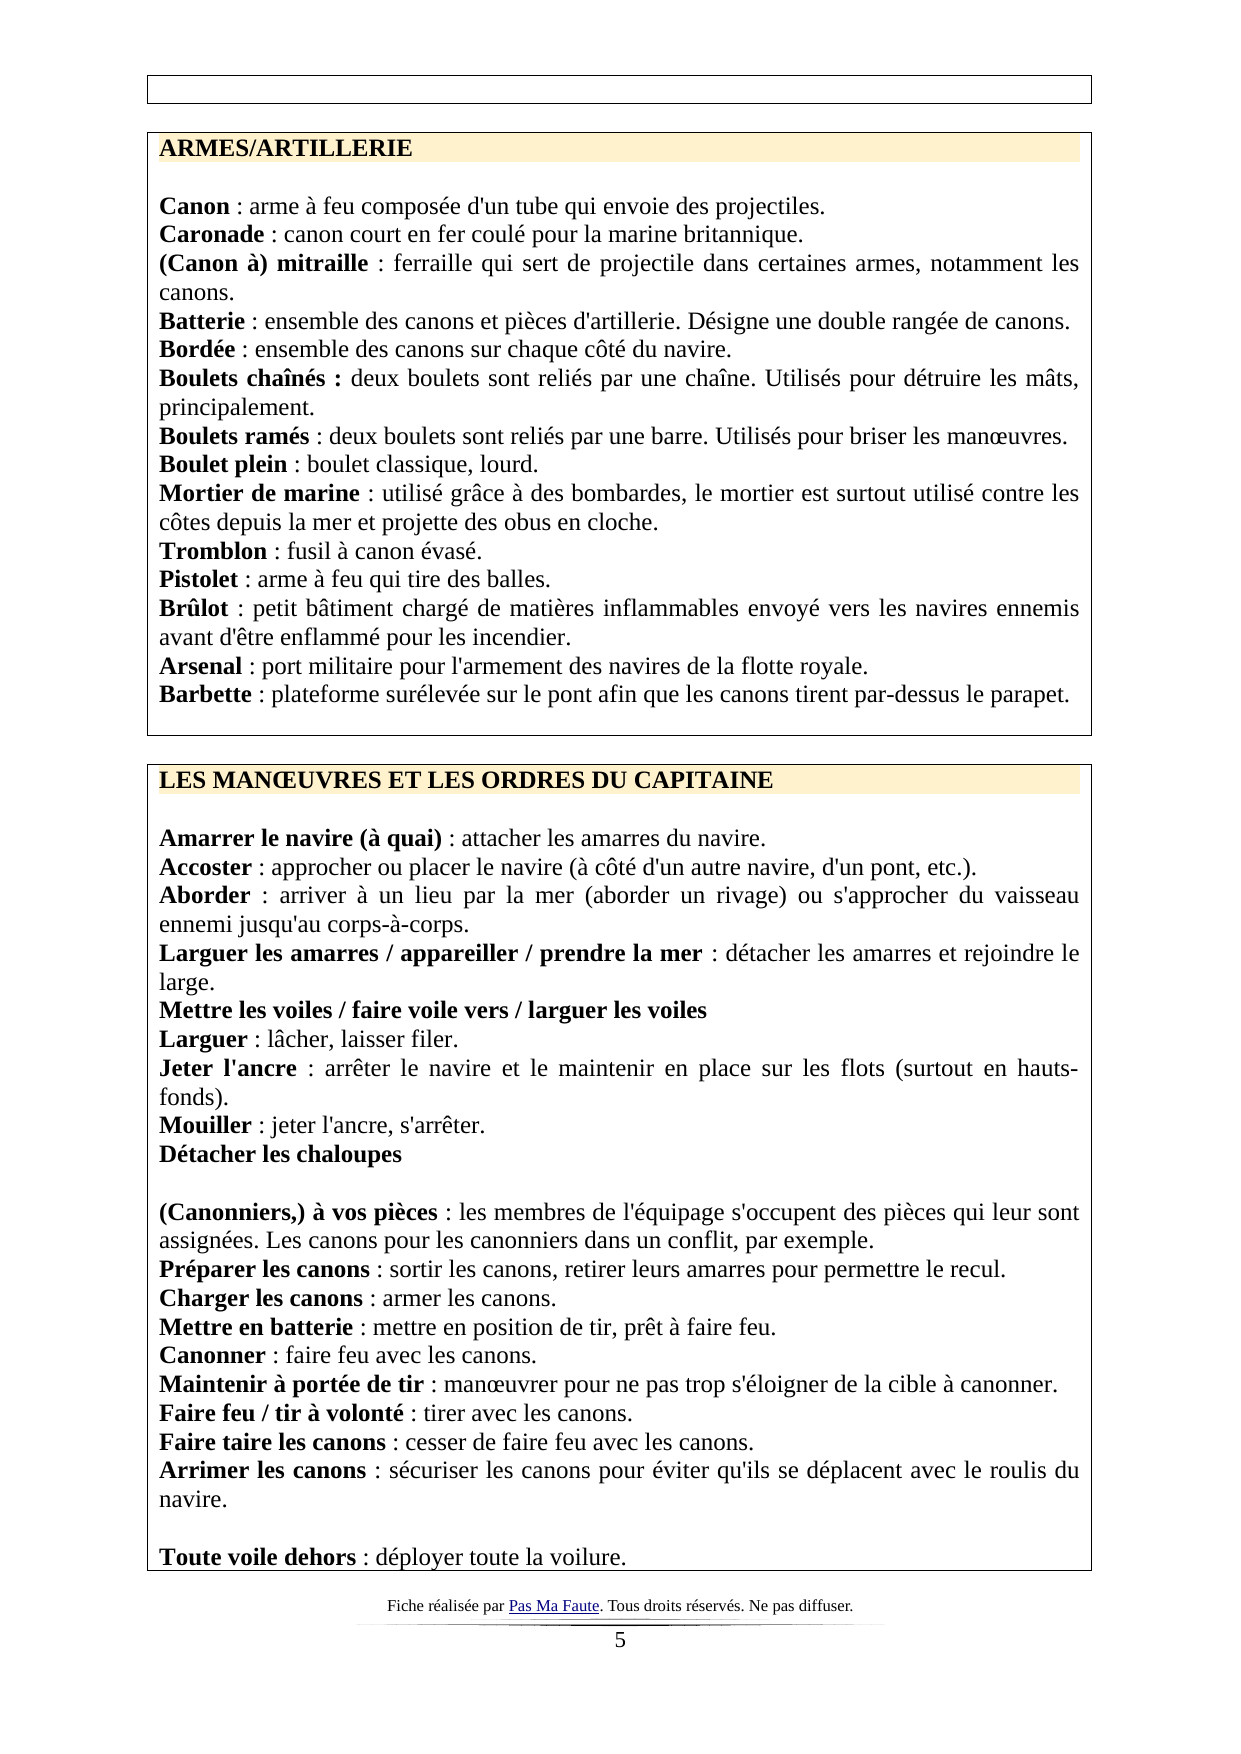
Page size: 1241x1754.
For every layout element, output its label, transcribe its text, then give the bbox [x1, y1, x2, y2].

table_cell [148, 104, 1092, 132]
table_cell ARMES/ARTILLERIE Canon : arme à feu composée d'un tube qui envoie des projectiles. Caronade : canon court en fer coulé pour la marine britannique. (Canon à) mitraille : ferraille qui sert de projectile dans certaines armes, notamment les canons. Batterie : ensemble des canons et pièces d'artillerie. Désigne une double rangée de canons. Bordée : ensemble des canons sur chaque côté du navire. Boulets chaînés : deux boulets sont reliés par une chaîne. Utilisés pour détruire les mâts, principalement. Boulets ramés : deux boulets sont reliés par une barre. Utilisés pour briser les manœuvres. Boulet plein : boulet classique, lourd. Mortier de marine : utilisé grâce à des bombardes, le mortier est surtout utilisé contre les côtes depuis la mer et projette des obus en cloche. Tromblon : fusil à canon évasé. Pistolet : arme à feu qui tire des balles. Brûlot : petit bâtiment chargé de matières inflammables envoyé vers les navires ennemis avant d'être enflammé pour les incendier. Arsenal : port militaire pour l'armement des navires de la flotte royale. Barbette : plateforme surélevée sur le pont afin que les canons tirent par-dessus le parapet. [148, 133, 1091, 734]
table_cell LES MANŒUVRES ET LES ORDRES DU CAPITAINE Amarrer le navire (à quai) : attacher les amarres du navire. Accoster : approcher ou placer le navire (à côté d'un autre navire, d'un pont, etc.). Aborder : arriver à un lieu par la mer (aborder un rivage) ou s'approcher du vaisseau ennemi jusqu'au corps-à-corps. Larguer les amarres / appareiller / prendre la mer : détacher les amarres et rejoindre le large. Mettre les voiles / faire voile vers / larguer les voiles Larguer : lâcher, laisser filer. Jeter l'ancre : arrêter le navire et le maintenir en place sur les flots (surtout en hauts-fonds). Mouiller : jeter l'ancre, s'arrêter. Détacher les chaloupes (Canonniers,) à vos pièces : les membres de l'équipage s'occupent des pièces qui leur sont assignées. Les canons pour les canonniers dans un conflit, par exemple. Préparer les canons : sortir les canons, retirer leurs amarres pour permettre le recul. Charger les canons : armer les canons. Mettre en batterie : mettre en position de tir, prêt à faire feu. Canonner : faire feu avec les canons. Maintenir à portée de tir : manœuvrer pour ne pas trop s'éloigner de la cible à canonner. Faire feu / tir à volonté : tirer avec les canons. Faire taire les canons : cesser de faire feu avec les canons. Arrimer les canons : sécuriser les canons pour éviter qu'ils se déplacent avec le roulis du navire. Toute voile dehors : déployer toute la voilure. [148, 765, 1091, 1570]
table_cell [148, 736, 1092, 764]
